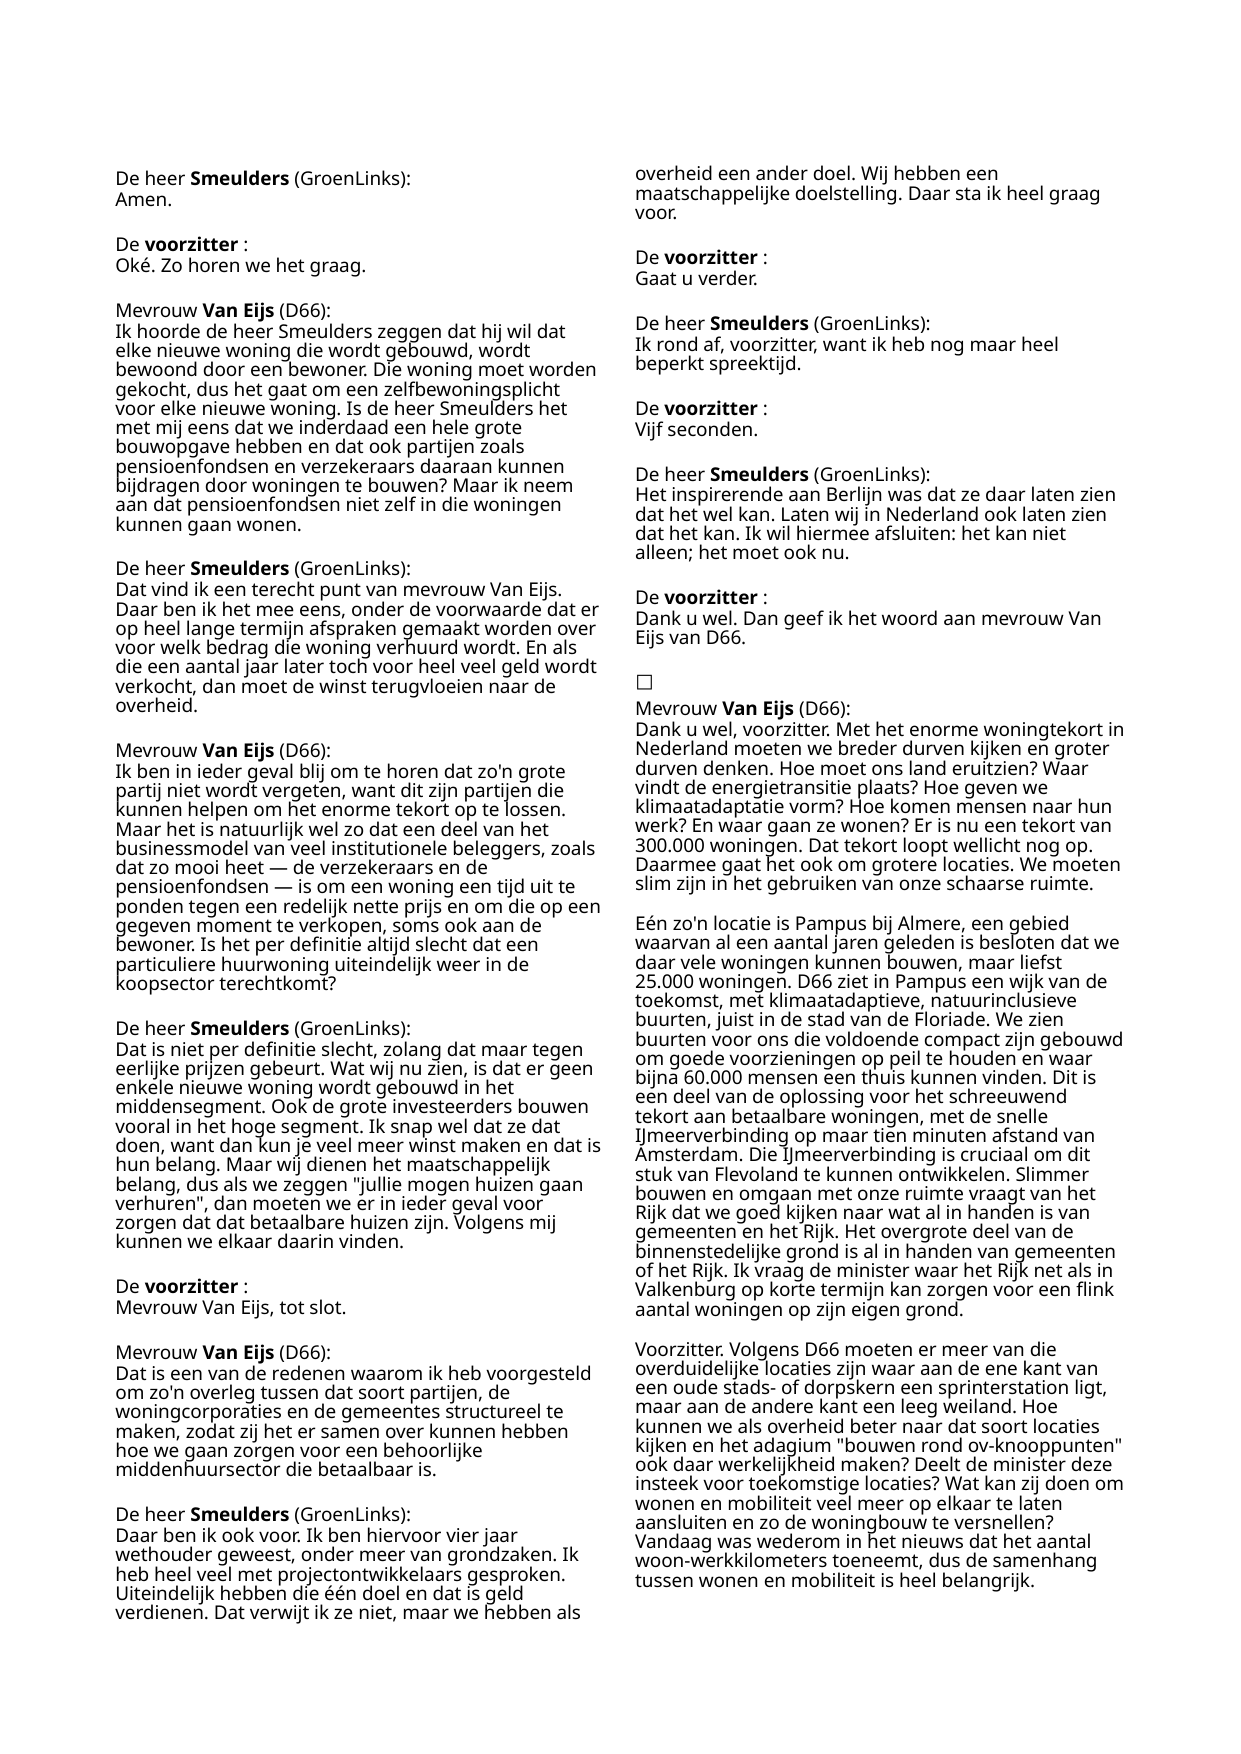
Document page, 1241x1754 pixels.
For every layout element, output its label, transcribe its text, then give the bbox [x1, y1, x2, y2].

text overheid een ander doel. Wij hebben een maatschappelijke doelstelling. Daar sta ik heel graag voor. [635, 165, 1125, 223]
text Mevrouw Van Eijs (D66): [115, 1339, 605, 1365]
text Het inspirerende aan Berlijn was dat ze daar laten zien dat het wel kan. Laten wij in Nederland ook laten zien dat het kan. Ik wil hiermee afsluiten: het kan niet alleen; het moet ook nu. [635, 486, 1125, 563]
text Mevrouw Van Eijs (D66): [635, 695, 1125, 721]
text De heer Smeulders (GroenLinks): [635, 310, 1125, 336]
text De heer Smeulders (GroenLinks): [115, 165, 605, 191]
text Mevrouw Van Eijs, tot slot. [115, 1299, 605, 1318]
text Ik rond af, voorzitter, want ik heb nog maar heel beperkt spreektijd. [635, 336, 1125, 374]
text De voorzitter : [635, 244, 1125, 270]
text De heer Smeulders (GroenLinks): [115, 1015, 605, 1041]
text Amen. [115, 191, 605, 210]
text Dat is een van de redenen waarom ik heb voorgesteld om zo'n overleg tussen dat soort partijen, de woningcorporaties en de gemeentes structureel te maken, zodat zij het er samen over kunnen hebben hoe we gaan zorgen voor een behoorlijke middenhuursector die betaalbaar is. [115, 1365, 605, 1481]
text Mevrouw Van Eijs (D66): [115, 737, 605, 763]
text ⬜ [635, 669, 1125, 695]
text Gaat u verder. [635, 270, 1125, 289]
text Voorzitter. Volgens D66 moeten er meer van die overduidelijke locaties zijn waar aan de ene kant van een oude stads- of dorpskern een sprinterstation ligt, maar aan de andere kant een leeg weiland. Hoe kunnen we als overheid beter naar dat soort locaties kijken en het adagium "bouwen rond ov-knooppunten" ook daar werkelijkheid maken? Deelt de minister deze insteek voor toekomstige locaties? Wat kan zij doen om wonen en mobiliteit veel meer op elkaar te laten aansluiten en zo de woningbouw te versnellen? Vandaag was wederom in het nieuws dat het aantal woon-werkkilometers toeneemt, dus de samenhang tussen wonen en mobiliteit is heel belangrijk. [635, 1341, 1125, 1591]
text De voorzitter : [635, 395, 1125, 421]
text Eén zo'n locatie is Pampus bij Almere, een gebied waarvan al een aantal jaren geleden is besloten dat we daar vele woningen kunnen bouwen, maar liefst 25.000 woningen. D66 ziet in Pampus een wijk van de toekomst, met klimaatadaptieve, natuurinclusieve buurten, juist in de stad van de Floriade. We zien buurten voor ons die voldoende compact zijn gebouwd om goede voorzieningen op peil te houden en waar bijna 60.000 mensen een thuis kunnen vinden. Dit is een deel van de oplossing voor het schreeuwend tekort aan betaalbare woningen, met de snelle IJmeerverbinding op maar tien minuten afstand van Amsterdam. Die IJmeerverbinding is cruciaal om dit stuk van Flevoland te kunnen ontwikkelen. Slimmer bouwen en omgaan met onze ruimte vraagt van het Rijk dat we goed kijken naar wat al in handen is van gemeenten en het Rijk. Het overgrote deel van de binnenstedelijke grond is al in handen van gemeenten of het Rijk. Ik vraag de minister waar het Rijk net als in Valkenburg op korte termijn kan zorgen voor een flink aantal woningen op zijn eigen grond. [635, 915, 1125, 1320]
text Ik hoorde de heer Smeulders zeggen dat hij wil dat elke nieuwe woning die wordt gebouwd, wordt bewoond door een bewoner. Die woning moet worden gekocht, dus het gaat om een zelfbewoningsplicht voor elke nieuwe woning. Is de heer Smeulders het met mij eens dat we inderdaad een hele grote bouwopgave hebben en dat ook partijen zoals pensioenfondsen en verzekeraars daaraan kunnen bijdragen door woningen te bouwen? Maar ik neem aan dat pensioenfondsen niet zelf in die woningen kunnen gaan wonen. [115, 323, 605, 535]
text Dank u wel. Dan geef ik het woord aan mevrouw Van Eijs van D66. [635, 610, 1125, 649]
text Vijf seconden. [635, 421, 1125, 440]
text De heer Smeulders (GroenLinks): [635, 461, 1125, 486]
text De voorzitter : [115, 1273, 605, 1299]
text Mevrouw Van Eijs (D66): [115, 297, 605, 323]
text De heer Smeulders (GroenLinks): [115, 1501, 605, 1527]
text De heer Smeulders (GroenLinks): [115, 556, 605, 581]
text Dank u wel, voorzitter. Met het enorme woningtekort in Nederland moeten we breder durven kijken en groter durven denken. Hoe moet ons land eruitzien? Waar vindt de energietransitie plaats? Hoe geven we klimaatadaptatie vorm? Hoe komen mensen naar hun werk? En waar gaan ze wonen? Er is nu een tekort van 300.000 woningen. Dat tekort loopt wellicht nog op. Daarmee gaat het ook om grotere locaties. We moeten slim zijn in het gebruiken van onze schaarse ruimte. [635, 721, 1125, 894]
text Oké. Zo horen we het graag. [115, 257, 605, 276]
text De voorzitter : [635, 584, 1125, 610]
text Dat vind ik een terecht punt van mevrouw Van Eijs. Daar ben ik het mee eens, onder de voorwaarde dat er op heel lange termijn afspraken gemaakt worden over voor welk bedrag die woning verhuurd wordt. En als die een aantal jaar later toch voor heel veel geld wordt verkocht, dan moet de winst terugvloeien naar de overheid. [115, 581, 605, 716]
text Dat is niet per definitie slecht, zolang dat maar tegen eerlijke prijzen gebeurt. Wat wij nu zien, is dat er geen enkele nieuwe woning wordt gebouwd in het middensegment. Ook de grote investeerders bouwen vooral in het hoge segment. Ik snap wel dat ze dat doen, want dan kun je veel meer winst maken en dat is hun belang. Maar wij dienen het maatschappelijk belang, dus als we zeggen "jullie mogen huizen gaan verhuren", dan moeten we er in ieder geval voor zorgen dat dat betaalbare huizen zijn. Volgens mij kunnen we elkaar daarin vinden. [115, 1041, 605, 1253]
text Daar ben ik ook voor. Ik ben hiervoor vier jaar wethouder geweest, onder meer van grondzaken. Ik heb heel veel met projectontwikkelaars gesproken. Uiteindelijk hebben die één doel en dat is geld verdienen. Dat verwijt ik ze niet, maar we hebben als [115, 1527, 605, 1623]
text De voorzitter : [115, 231, 605, 257]
text Ik ben in ieder geval blij om te horen dat zo'n grote partij niet wordt vergeten, want dit zijn partijen die kunnen helpen om het enorme tekort op te lossen. Maar het is natuurlijk wel zo dat een deel van het businessmodel van veel institutionele beleggers, zoals dat zo mooi heet — de verzekeraars en de pensioenfondsen — is om een woning een tijd uit te ponden tegen een redelijk nette prijs en om die op een gegeven moment te verkopen, soms ook aan de bewoner. Is het per definitie altijd slecht dat een particuliere huurwoning uiteindelijk weer in de koopsector terechtkomt? [115, 763, 605, 994]
